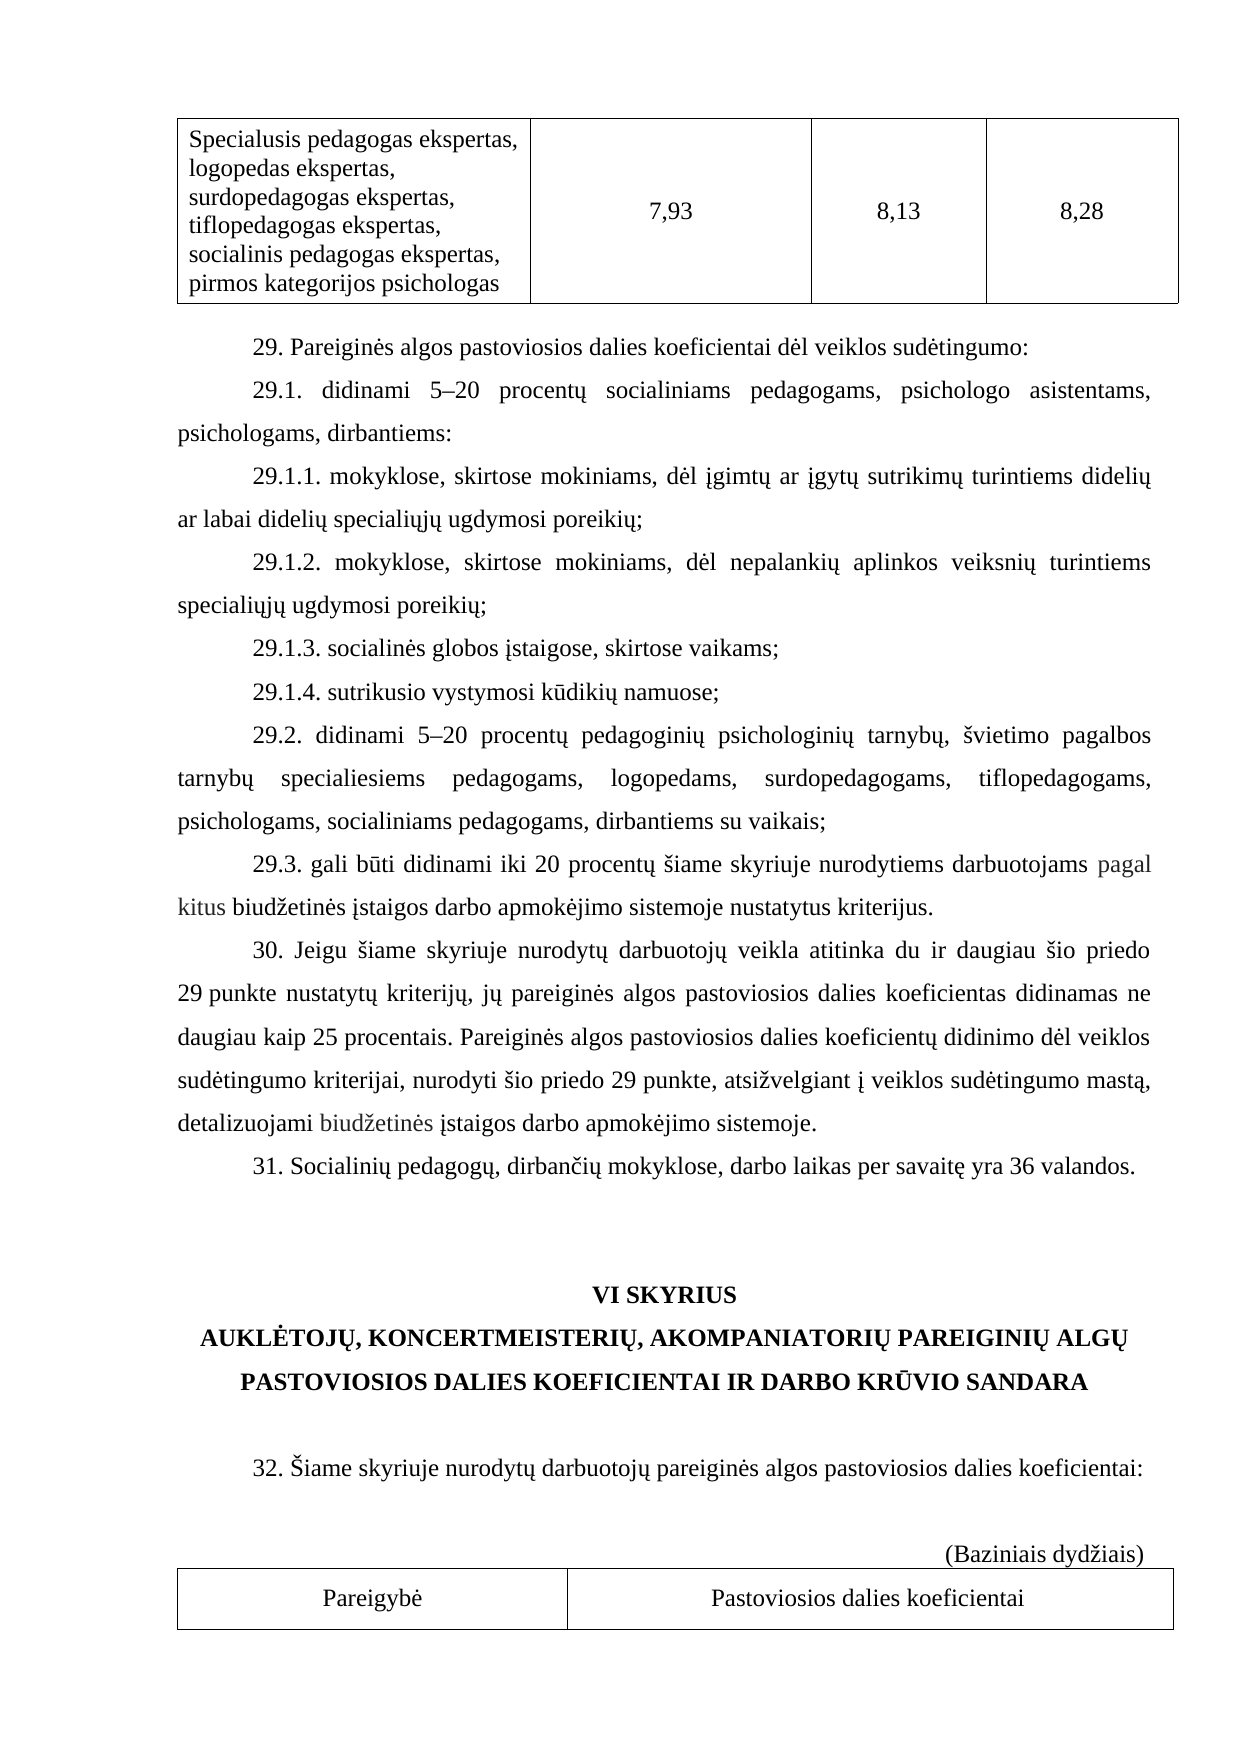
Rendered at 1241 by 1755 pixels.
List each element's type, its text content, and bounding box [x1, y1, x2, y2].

text AUKLĖTOJŲ, KONCERTMEISTERIŲ, AKOMPANIATORIŲ PAREIGINIŲ ALGŲ PASTOVIOSIOS DALIES KOEFICIENTAI IR DARBO KRŪVIO SANDARA [177, 1323, 1152, 1395]
text 29.3. gali būti didinami iki 20 procentų šiame skyriuje nurodytiems darbuotojams pagal kitus biudžetinės įstaigos darbo apmokėjimo sistemoje nustatytus kriterijus. [177, 849, 1152, 921]
table_cell 7,93 [531, 119, 811, 302]
text 30. Jeigu šiame skyriuje nurodytų darbuotojų veikla atitinka du ir daugiau šio priedo 29 punkte nustatytų kriterijų, jų pareiginės algos pastoviosios dalies koeficientas didinamas ne daugiau kaip 25 procentais. Pareiginės algos pastoviosios dalies koeficientų didinimo dėl veiklos sudėtingumo kriterijai, nurodyti šio priedo 29 punkte, atsižvelgiant į veiklos sudėtingumo mastą, detalizuojami biudžetinės įstaigos darbo apmokėjimo sistemoje. [177, 935, 1152, 1137]
text 29.1.2. mokyklose, skirtose mokiniams, dėl nepalankių aplinkos veiksnių turintiems specialiųjų ugdymosi poreikių; [177, 547, 1152, 619]
text 32. Šiame skyriuje nurodytų darbuotojų pareiginės algos pastoviosios dalies koeficientai: [177, 1453, 1152, 1482]
table_header Pareigybė [178, 1569, 567, 1629]
text VI SKYRIUS [177, 1280, 1152, 1309]
text 29.1.1. mokyklose, skirtose mokiniams, dėl įgimtų ar įgytų sutrikimų turintiems didelių ar labai didelių specialiųjų ugdymosi poreikių; [177, 461, 1152, 533]
text 29.1.3. socialinės globos įstaigose, skirtose vaikams; [177, 633, 1152, 662]
text 29.1.4. sutrikusio vystymosi kūdikių namuose; [177, 677, 1152, 705]
text 29.1. didinami 5–20 procentų socialiniams pedagogams, psichologo asistentams, psichologams, dirbantiems: [177, 375, 1152, 447]
table_header Pastoviosios dalies koeficientai [568, 1569, 1173, 1629]
text (Baziniais dydžiais) [177, 1539, 1152, 1568]
table_cell 8,28 [987, 119, 1178, 302]
text 29.2. didinami 5–20 procentų pedagoginių psichologinių tarnybų, švietimo pagalbos tarnybų specialiesiems pedagogams, logopedams, surdopedagogams, tiflopedagogams, psichologams, socialiniams pedagogams, dirbantiems su vaikais; [177, 720, 1152, 835]
text 29. Pareiginės algos pastoviosios dalies koeficientai dėl veiklos sudėtingumo: [177, 332, 1152, 360]
text 31. Socialinių pedagogų, dirbančių mokyklose, darbo laikas per savaitę yra 36 valandos. [177, 1151, 1152, 1180]
table_cell 8,13 [812, 119, 986, 302]
table_cell Specialusis pedagogas ekspertas, logopedas ekspertas, surdopedagogas ekspertas, tiflopedagogas ekspertas, socialinis pedagogas ekspertas, pirmos kategorijos psichologas [178, 119, 530, 302]
